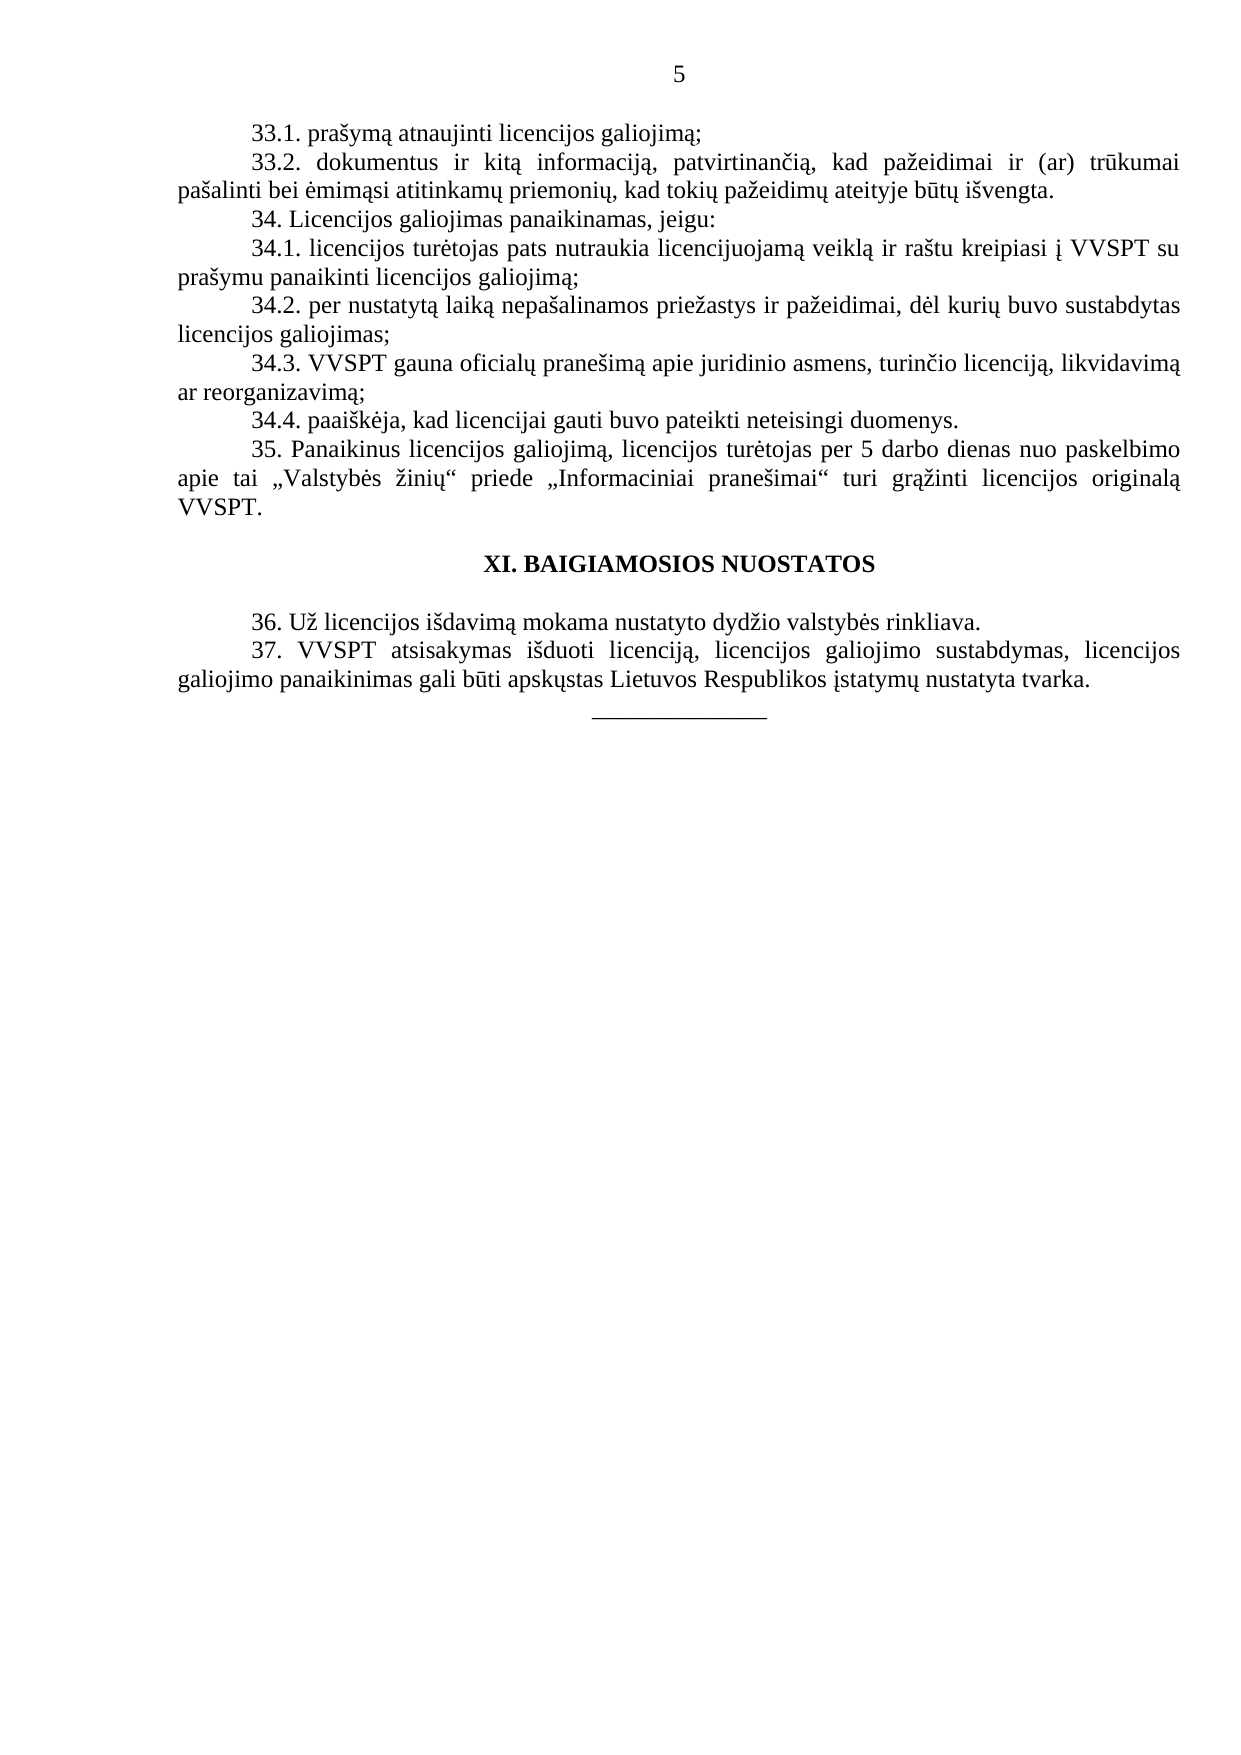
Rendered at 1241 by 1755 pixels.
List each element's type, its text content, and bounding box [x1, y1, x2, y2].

text 33.1. prašymą atnaujinti licencijos galiojimą; [177, 118, 1181, 147]
text XI. BAIGIAMOSIOS NUOSTATOS [177, 549, 1181, 578]
text ______________ [177, 693, 1181, 722]
text 34.2. per nustatytą laiką nepašalinamos priežastys ir pažeidimai, dėl kurių buvo sustabdytas licencijos galiojimas; [177, 291, 1181, 348]
text 35. Panaikinus licencijos galiojimą, licencijos turėtojas per 5 darbo dienas nuo paskelbimo apie tai „Valstybės žinių“ priede „Informaciniai pranešimai“ turi grąžinti licencijos originalą VVSPT. [177, 434, 1181, 521]
text 33.2. dokumentus ir kitą informaciją, patvirtinančią, kad pažeidimai ir (ar) trūkumai pašalinti bei ėmimąsi atitinkamų priemonių, kad tokių pažeidimų ateityje būtų išvengta. [177, 147, 1181, 204]
text 34.3. VVSPT gauna oficialų pranešimą apie juridinio asmens, turinčio licenciją, likvidavimą ar reorganizavimą; [177, 348, 1181, 406]
text 37. VVSPT atsisakymas išduoti licenciją, licencijos galiojimo sustabdymas, licencijos galiojimo panaikinimas gali būti apskųstas Lietuvos Respublikos įstatymų nustatyta tvarka. [177, 636, 1181, 693]
text 34.1. licencijos turėtojas pats nutraukia licencijuojamą veiklą ir raštu kreipiasi į VVSPT su prašymu panaikinti licencijos galiojimą; [177, 233, 1181, 291]
text 36. Už licencijos išdavimą mokama nustatyto dydžio valstybės rinkliava. [177, 607, 1181, 636]
text 34. Licencijos galiojimas panaikinamas, jeigu: [177, 204, 1181, 233]
text 34.4. paaiškėja, kad licencijai gauti buvo pateikti neteisingi duomenys. [177, 406, 1181, 434]
